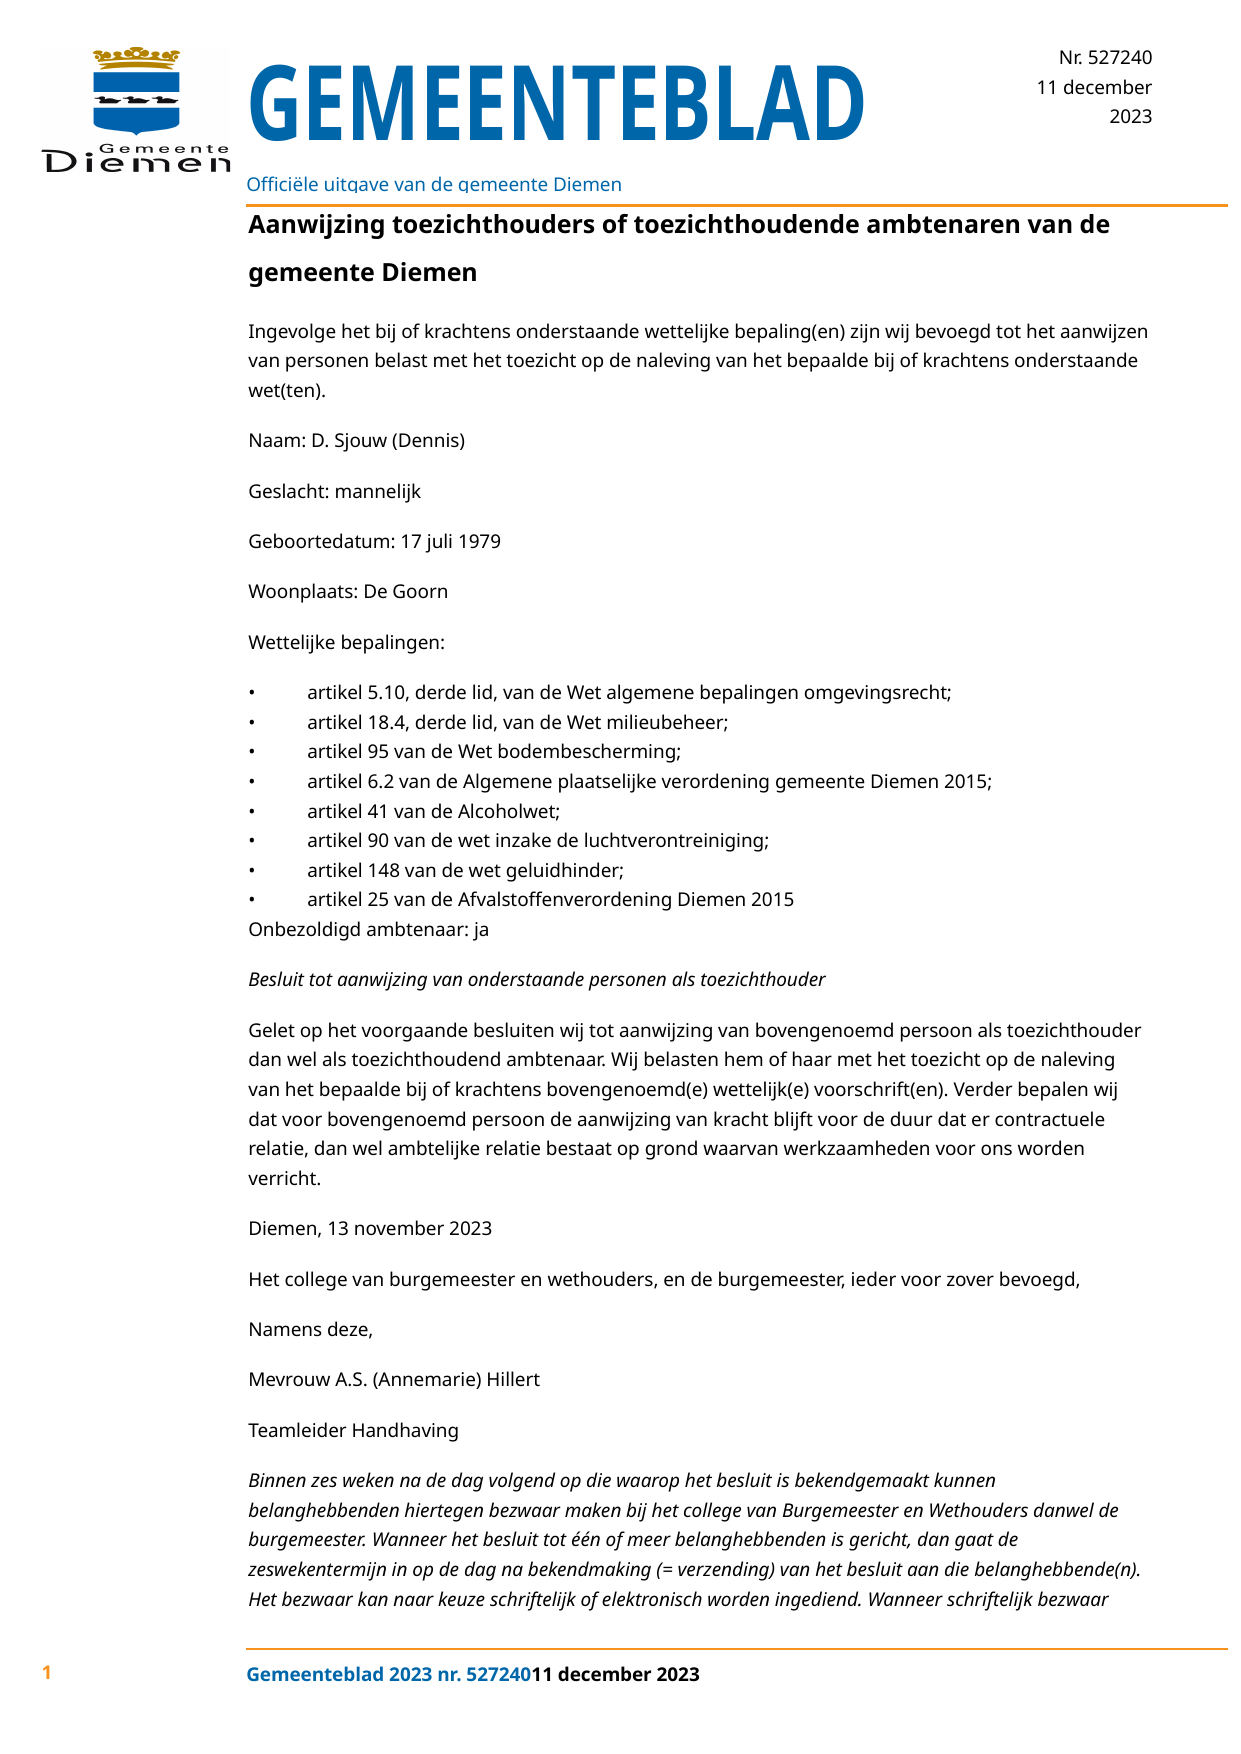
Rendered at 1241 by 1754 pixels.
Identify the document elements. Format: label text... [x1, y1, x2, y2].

text Mevrouw A.S. (Annemarie) Hillert [248, 1367, 1152, 1392]
text Besluit tot aanwijzing van onderstaande personen als toezichthouder [248, 967, 1152, 992]
text Wettelijke bepalingen: [248, 629, 1152, 655]
text Diemen, 13 november 2023 [248, 1215, 1152, 1241]
text Naam: D. Sjouw (Dennis) [248, 427, 1152, 453]
list artikel 25 van de Afvalstoffenverordening Diemen 2015 [248, 887, 1152, 912]
list artikel 6.2 van de Algemene plaatselijke verordening gemeente Diemen 2015; [248, 768, 1152, 794]
text Binnen zes weken na de dag volgend op die waarop het besluit is bekendgemaakt kunnen belanghebbenden hiertegen bezwaar maken bij het college van Burgemeester en Wethouders danwel de burgemeester. Wanneer het besluit tot één of meer belanghebbenden is gericht, dan gaat de zeswekentermijn in op de dag na bekendmaking (= verzending) van het besluit aan die belanghebbende(n). Het bezwaar kan naar keuze schriftelijk of elektronisch worden ingediend. Wanneer schriftelijk bezwaar [248, 1467, 1152, 1612]
text Geslacht: mannelijk [248, 478, 1152, 504]
list artikel 148 van de wet geluidhinder; [248, 857, 1152, 883]
text Woonplaats: De Goorn [248, 579, 1152, 604]
text Het college van burgemeester en wethouders, en de burgemeester, ieder voor zover bevoegd, [248, 1266, 1152, 1292]
picture [41, 47, 231, 172]
text Namens deze, [248, 1316, 1152, 1342]
text Geboortedatum: 17 juli 1979 [248, 528, 1152, 554]
text Aanwijzing toezichthouders of toezichthoudende ambtenaren van de gemeente Diemen [248, 207, 1152, 288]
list artikel 41 van de Alcoholwet; [248, 798, 1152, 824]
list artikel 95 van de Wet bodembescherming; [248, 739, 1152, 764]
text Onbezoldigd ambtenaar: ja [248, 916, 1152, 942]
text Teamleider Handhaving [248, 1417, 1152, 1443]
list artikel 18.4, derde lid, van de Wet milieubeheer; [248, 709, 1152, 735]
list artikel 5.10, derde lid, van de Wet algemene bepalingen omgevingsrecht; [248, 679, 1152, 705]
list artikel 90 van de wet inzake de luchtverontreiniging; [248, 827, 1152, 853]
text Gelet op het voorgaande besluiten wij tot aanwijzing van bovengenoemd persoon als toezichthouder dan wel als toezichthoudend ambtenaar. Wij belasten hem of haar met het toezicht op de naleving van het bepaalde bij of krachtens bovengenoemd(e) wettelijk(e) voorschrift(en). Verder bepalen wij dat voor bovengenoemd persoon de aanwijzing van kracht blijft voor de duur dat er contractuele relatie, dan wel ambtelijke relatie bestaat op grond waarvan werkzaamheden voor ons worden verricht. [248, 1017, 1152, 1191]
text Ingevolge het bij of krachtens onderstaande wettelijke bepaling(en) zijn wij bevoegd tot het aanwijzen van personen belast met het toezicht op de naleving van het bepaalde bij of krachtens onderstaande wet(ten). [248, 318, 1152, 403]
